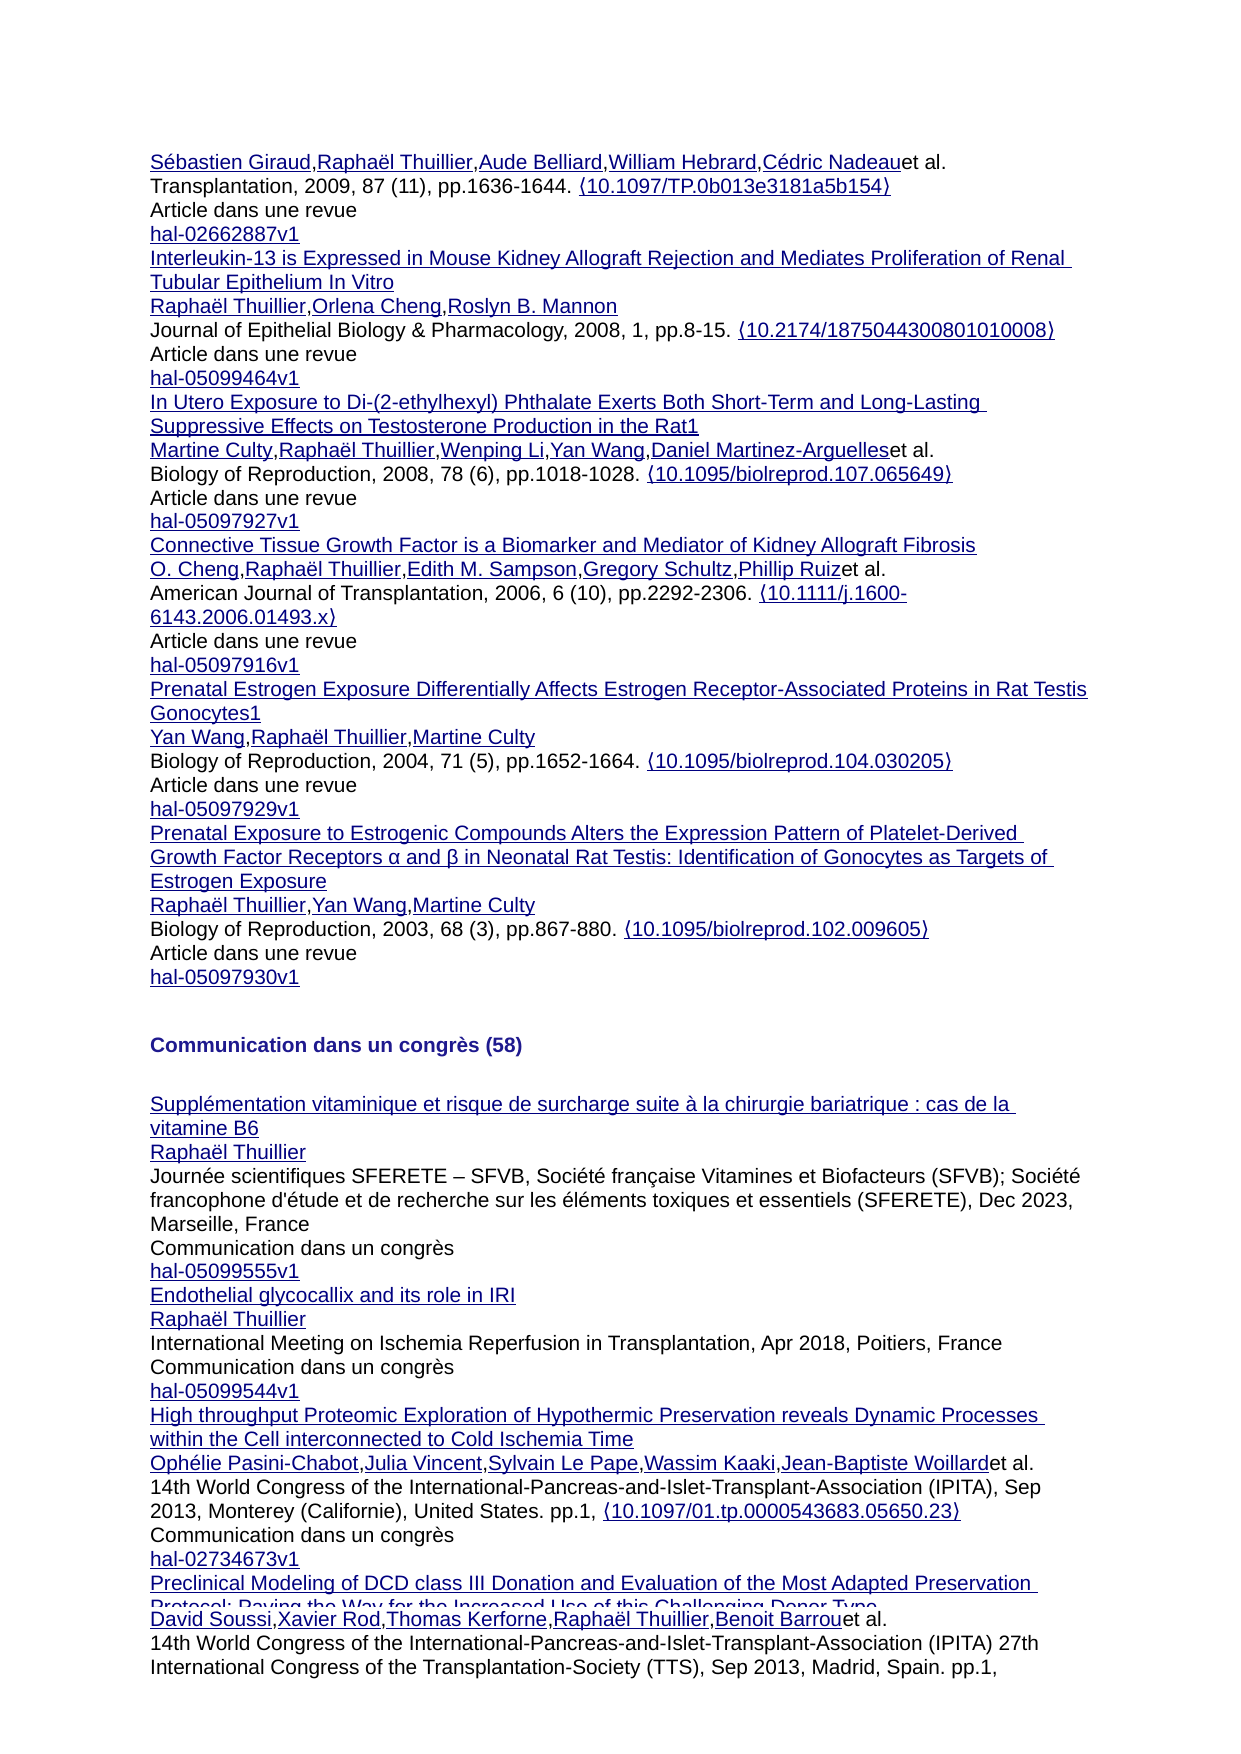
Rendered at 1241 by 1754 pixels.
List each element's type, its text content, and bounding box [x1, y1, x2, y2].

table_cell Endothelial glycocallix and its role in IRI Raphaël Thuillier International Meeting on Ischemia Reperfusion in Transplantation, Apr 2018, Poitiers, France Communication dans un congrès hal-05099544v1 [150, 1283, 1090, 1403]
table_cell Sébastien Giraud,Raphaël Thuillier,Aude Belliard,William Hebrard,Cédric Nadeauet al. Transplantation, 2009, 87 (11), pp.1636-1644. ⟨10.1097/TP.0b013e3181a5b154⟩ Article dans une revue hal-02662887v1 [150, 150, 1090, 246]
table_cell Prenatal Exposure to Estrogenic Compounds Alters the Expression Pattern of Platelet-Derived Growth Factor Receptors α and β in Neonatal Rat Testis: Identification of Gonocytes as Targets of Estrogen Exposure Raphaël Thuillier,Yan Wang,Martine Culty Biology of Reproduction, 2003, 68 (3), pp.867-880. ⟨10.1095/biolreprod.102.009605⟩ Article dans une revue hal-05097930v1 [150, 821, 1090, 988]
table_header Supplémentation vitaminique et risque de surcharge suite à la chirurgie bariatrique : cas de la vitamine B6 Raphaël Thuillier Journée scientifiques SFERETE – SFVB, Société française Vitamines et Biofacteurs (SFVB); Société francophone d'étude et de recherche sur les éléments toxiques et essentiels (SFERETE), Dec 2023, Marseille, France Communication dans un congrès hal-05099555v1 [150, 1092, 1090, 1283]
table_cell Interleukin-13 is Expressed in Mouse Kidney Allograft Rejection and Mediates Proliferation of Renal Tubular Epithelium In Vitro Raphaël Thuillier,Orlena Cheng,Roslyn B. Mannon Journal of Epithelial Biology & Pharmacology, 2008, 1, pp.8-15. ⟨10.2174/1875044300801010008⟩ Article dans une revue hal-05099464v1 [150, 246, 1090, 389]
table_cell In Utero Exposure to Di-(2-ethylhexyl) Phthalate Exerts Both Short-Term and Long-Lasting Suppressive Effects on Testosterone Production in the Rat1 Martine Culty,Raphaël Thuillier,Wenping Li,Yan Wang,Daniel Martinez-Arguelleset al. Biology of Reproduction, 2008, 78 (6), pp.1018-1028. ⟨10.1095/biolreprod.107.065649⟩ Article dans une revue hal-05097927v1 [150, 390, 1090, 533]
table_cell Connective Tissue Growth Factor is a Biomarker and Mediator of Kidney Allograft Fibrosis O. Cheng,Raphaël Thuillier,Edith M. Sampson,Gregory Schultz,Phillip Ruizet al. American Journal of Transplantation, 2006, 6 (10), pp.2292-2306. ⟨10.1111/j.1600-6143.2006.01493.x⟩ Article dans une revue hal-05097916v1 [150, 533, 1090, 677]
table_cell High throughput Proteomic Exploration of Hypothermic Preservation reveals Dynamic Processes within the Cell interconnected to Cold Ischemia Time Ophélie Pasini-Chabot,Julia Vincent,Sylvain Le Pape,Wassim Kaaki,Jean-Baptiste Woillardet al. 14th World Congress of the International-Pancreas-and-Islet-Transplant-Association (IPITA), Sep 2013, Monterey (Californie), United States. pp.1, ⟨10.1097/01.tp.0000543683.05650.23⟩ Communication dans un congrès hal-02734673v1 [150, 1403, 1090, 1571]
table_cell Prenatal Estrogen Exposure Differentially Affects Estrogen Receptor-Associated Proteins in Rat Testis Gonocytes1 Yan Wang,Raphaël Thuillier,Martine Culty Biology of Reproduction, 2004, 71 (5), pp.1652-1664. ⟨10.1095/biolreprod.104.030205⟩ Article dans une revue hal-05097929v1 [150, 677, 1090, 821]
table_cell Preclinical Modeling of DCD class III Donation and Evaluation of the Most Adapted Preservation Protocol: Paving the Way for the Increased Use of this Challenging Donor Type David Soussi,Xavier Rod,Thomas Kerforne,Raphaël Thuillier,Benoit Barrouet al. 14th World Congress of the International-Pancreas-and-Islet-Transplant-Association (IPITA) 27th International Congress of the Transplantation-Society (TTS), Sep 2013, Madrid, Spain. pp.1, [150, 1571, 1090, 1679]
subtitle Communication dans un congrès (58) [150, 1033, 1090, 1057]
